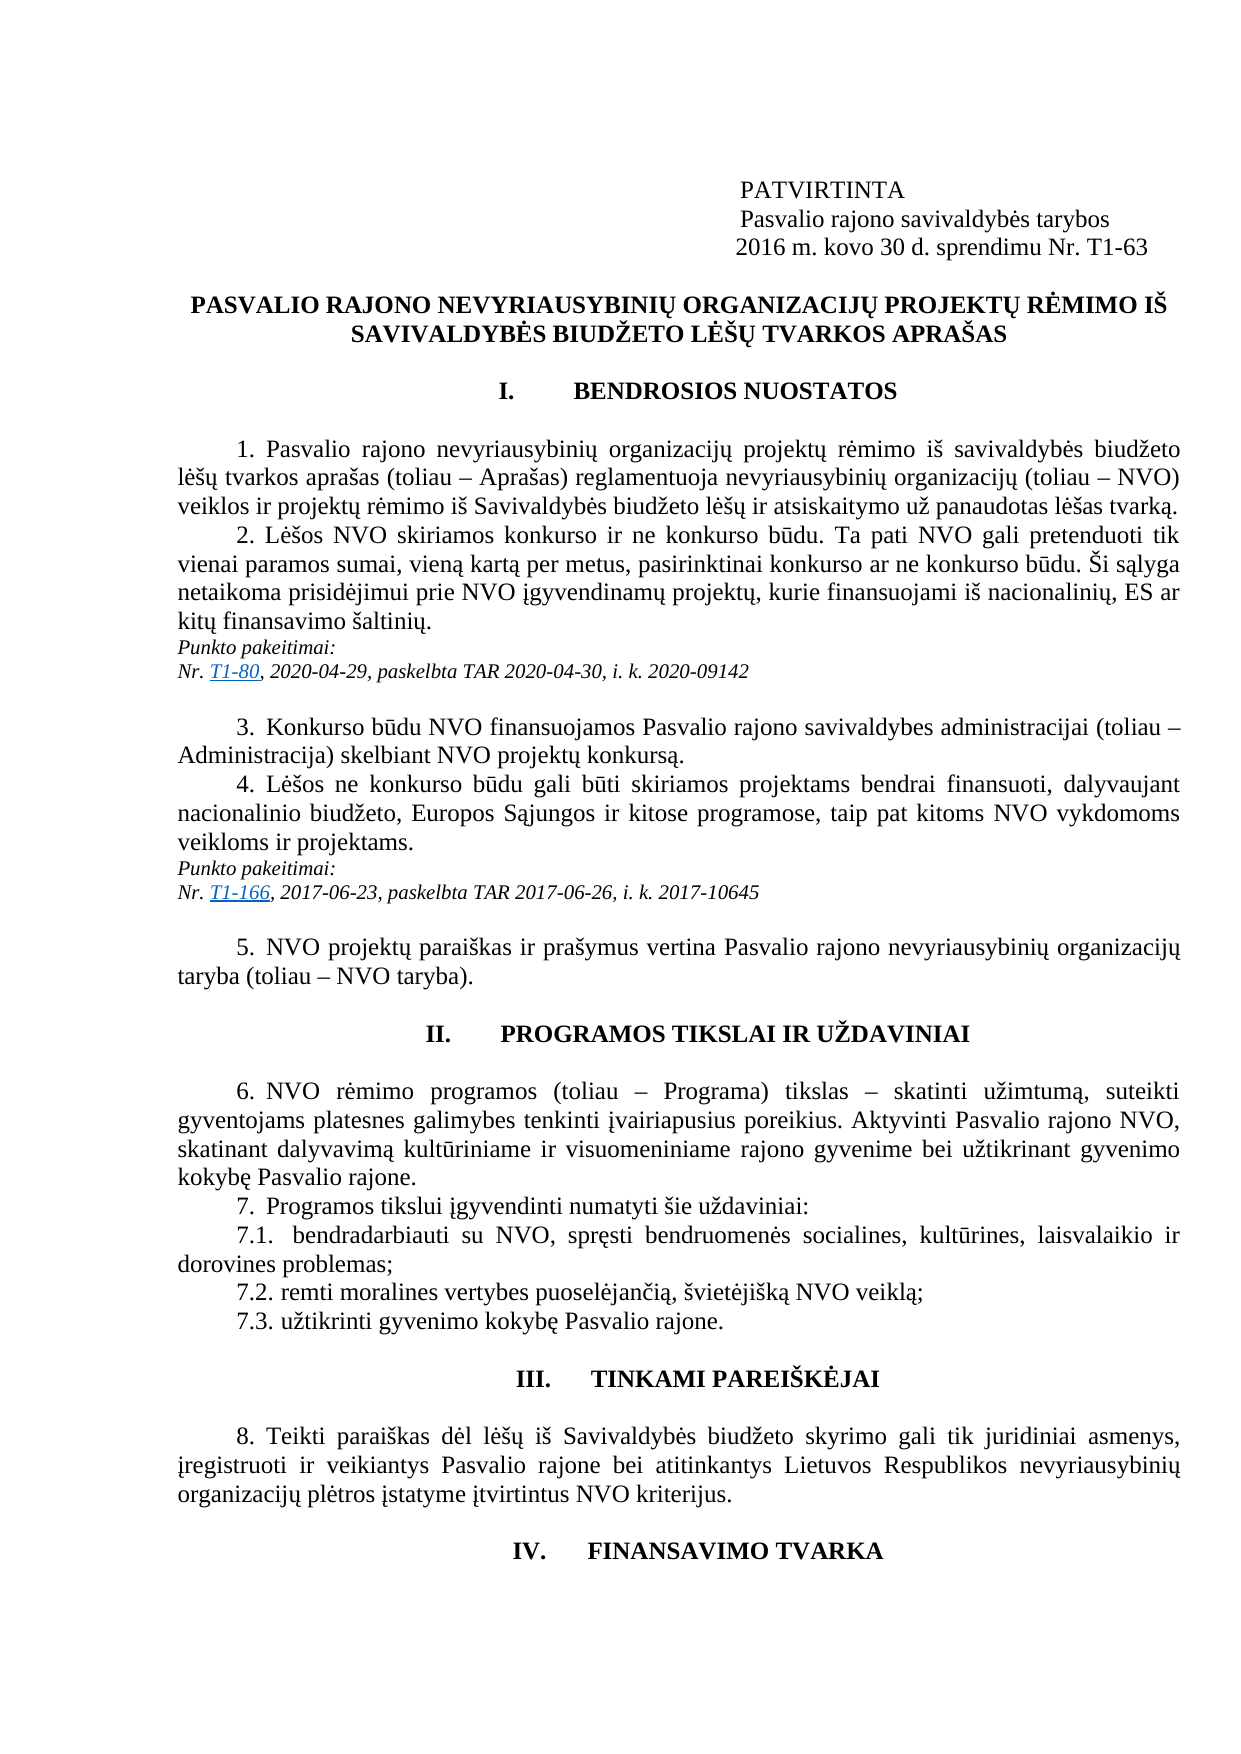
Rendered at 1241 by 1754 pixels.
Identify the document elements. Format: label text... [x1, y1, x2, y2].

text 6. NVO rėmimo programos (toliau – Programa) tikslas – skatinti užimtumą, suteikti gyventojams platesnes galimybes tenkinti įvairiapusius poreikius. Aktyvinti Pasvalio rajono NVO, skatinant dalyvavimą kultūriniame ir visuomeniniame rajono gyvenime bei užtikrinant gyvenimo kokybę Pasvalio rajone. [177, 1076, 1181, 1191]
text 8. Teikti paraiškas dėl lėšų iš Savivaldybės biudžeto skyrimo gali tik juridiniai asmenys, įregistruoti ir veikiantys Pasvalio rajone bei atitinkantys Lietuvos Respublikos nevyriausybinių organizacijų plėtros įstatyme įtvirtintus NVO kriterijus. [177, 1421, 1181, 1507]
text PATVIRTINTA [740, 175, 1181, 204]
text 7. Programos tikslui įgyvendinti numatyti šie uždaviniai: [177, 1191, 1181, 1220]
text III. TINKAMI PAREIŠKĖJAI [215, 1364, 1181, 1392]
text I. BENDROSIOS NUOSTATOS [215, 376, 1181, 405]
text 7.3. užtikrinti gyvenimo kokybę Pasvalio rajone. [177, 1306, 1181, 1335]
text 2. Lėšos NVO skiriamos konkurso ir ne konkurso būdu. Ta pati NVO gali pretenduoti tik vienai paramos sumai, vieną kartą per metus, pasirinktinai konkurso ar ne konkurso būdu. Ši sąlyga netaikoma prisidėjimui prie NVO įgyvendinamų projektų, kurie finansuojami iš nacionalinių, ES ar kitų finansavimo šaltinių. [177, 520, 1181, 635]
text 2016 m. kovo 30 d. sprendimu Nr. T1-63 [702, 232, 1181, 261]
text IV. FINANSAVIMO TVARKA [215, 1536, 1181, 1565]
text 3. Konkurso būdu NVO finansuojamos Pasvalio rajono savivaldybes administracijai (toliau – Administracija) skelbiant NVO projektų konkursą. [177, 712, 1181, 769]
text Nr. T1-166, 2017-06-23, paskelbta TAR 2017-06-26, i. k. 2017-10645 [177, 879, 1181, 904]
text 7.1. bendradarbiauti su NVO, spręsti bendruomenės socialines, kultūrines, laisvalaikio ir dorovines problemas; [177, 1220, 1181, 1277]
text Pasvalio rajono savivaldybės tarybos [702, 204, 1181, 232]
text Punkto pakeitimai: [177, 635, 1181, 659]
text 7.2. remti moralines vertybes puoselėjančią, švietėjišką NVO veiklą; [177, 1277, 1181, 1306]
text II. PROGRAMOS TIKSLAI IR UŽDAVINIAI [215, 1019, 1181, 1047]
text Punkto pakeitimai: [177, 856, 1181, 879]
text 4. Lėšos ne konkurso būdu gali būti skiriamos projektams bendrai finansuoti, dalyvaujant nacionalinio biudžeto, Europos Sąjungos ir kitose programose, taip pat kitoms NVO vykdomoms veikloms ir projektams. [177, 769, 1181, 856]
text Nr. T1-80, 2020-04-29, paskelbta TAR 2020-04-30, i. k. 2020-09142 [177, 659, 1181, 683]
text 1. Pasvalio rajono nevyriausybinių organizacijų projektų rėmimo iš savivaldybės biudžeto lėšų tvarkos aprašas (toliau – Aprašas) reglamentuoja nevyriausybinių organizacijų (toliau – NVO) veiklos ir projektų rėmimo iš Savivaldybės biudžeto lėšų ir atsiskaitymo už panaudotas lėšas tvarką. [177, 434, 1181, 520]
text PASVALIO RAJONO NEVYRIAUSYBINIŲ ORGANIZACIJŲ PROJEKTŲ RĖMIMO IŠ SAVIVALDYBĖS BIUDŽETO LĖŠŲ TVARKOS APRAŠAS [177, 290, 1181, 347]
text 5. NVO projektų paraiškas ir prašymus vertina Pasvalio rajono nevyriausybinių organizacijų taryba (toliau – NVO taryba). [177, 932, 1181, 990]
